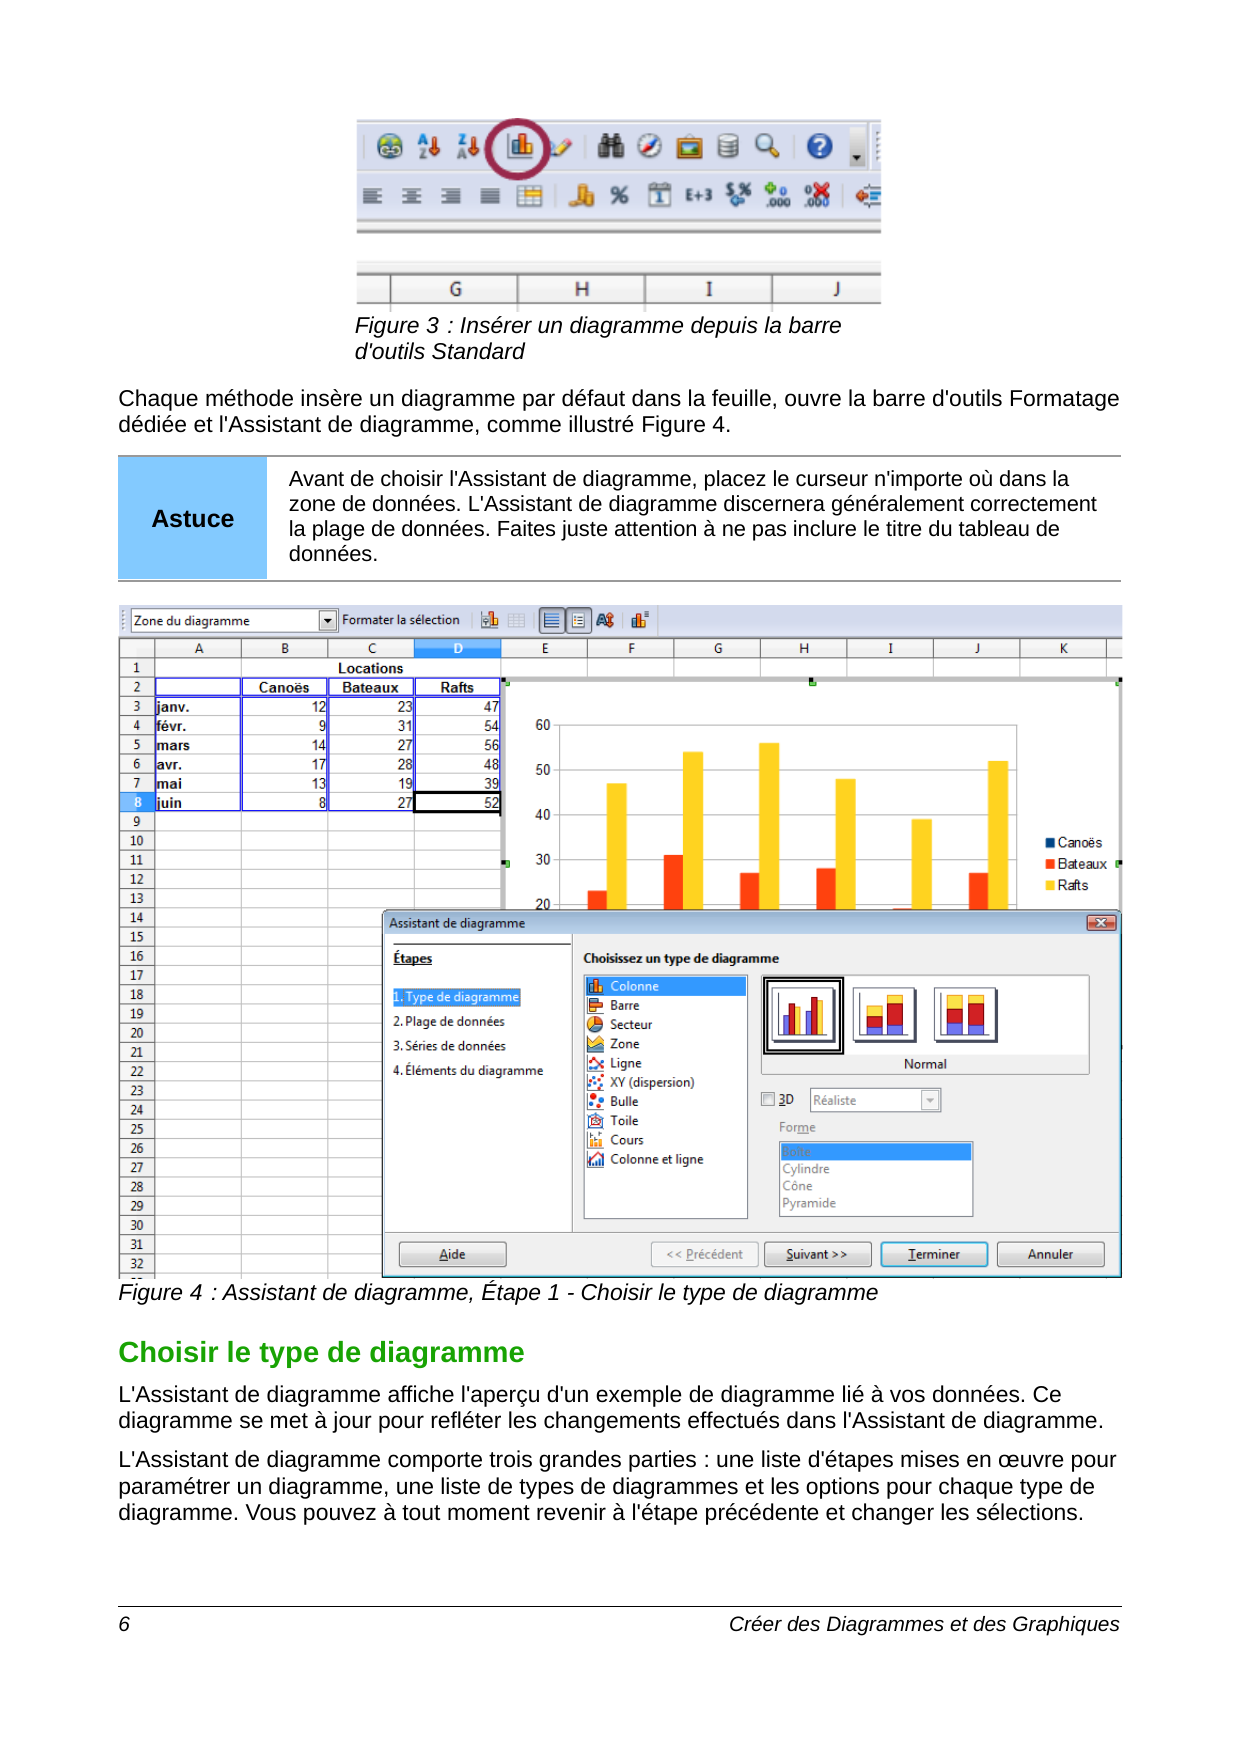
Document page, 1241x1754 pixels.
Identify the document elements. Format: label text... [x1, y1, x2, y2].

subtitle Choisir le type de diagramme [118, 1335, 1122, 1369]
table_header Avant de choisir l'Assistant de diagramme, placez le curseur n'importe où dans la zone de données. L'Assistant de diagramme discernera généralement correctement la plage de données. Faites juste attention à ne pas inclure le titre du tableau de données. [268, 457, 1121, 579]
table_header Astuce [118, 457, 267, 579]
text Figure 3 : Insérer un diagramme depuis la barre d'outils Standard [354, 312, 886, 365]
text L'Assistant de diagramme comporte trois grandes parties : une liste d'étapes mises en œuvre pour paramétrer un diagramme, une liste de types de diagrammes et les options pour chaque type de diagramme. Vous pouvez à tout moment revenir à l'étape précédente et changer les sélections. [118, 1446, 1122, 1525]
text L'Assistant de diagramme affiche l'aperçu d'un exemple de diagramme lié à vos données. Ce diagramme se met à jour pour refléter les changements effectués dans l'Assistant de diagramme. [118, 1381, 1122, 1434]
text Figure 4 : Assistant de diagramme, Étape 1 - Choisir le type de diagramme [118, 1279, 1122, 1305]
picture [118, 605, 1123, 1279]
text Chaque méthode insère un diagramme par défaut dans la feuille, ouvre la barre d'outils Formatage dédiée et l'Assistant de diagramme, comme illustré Figure 4. [118, 385, 1122, 437]
picture [354, 118, 886, 312]
